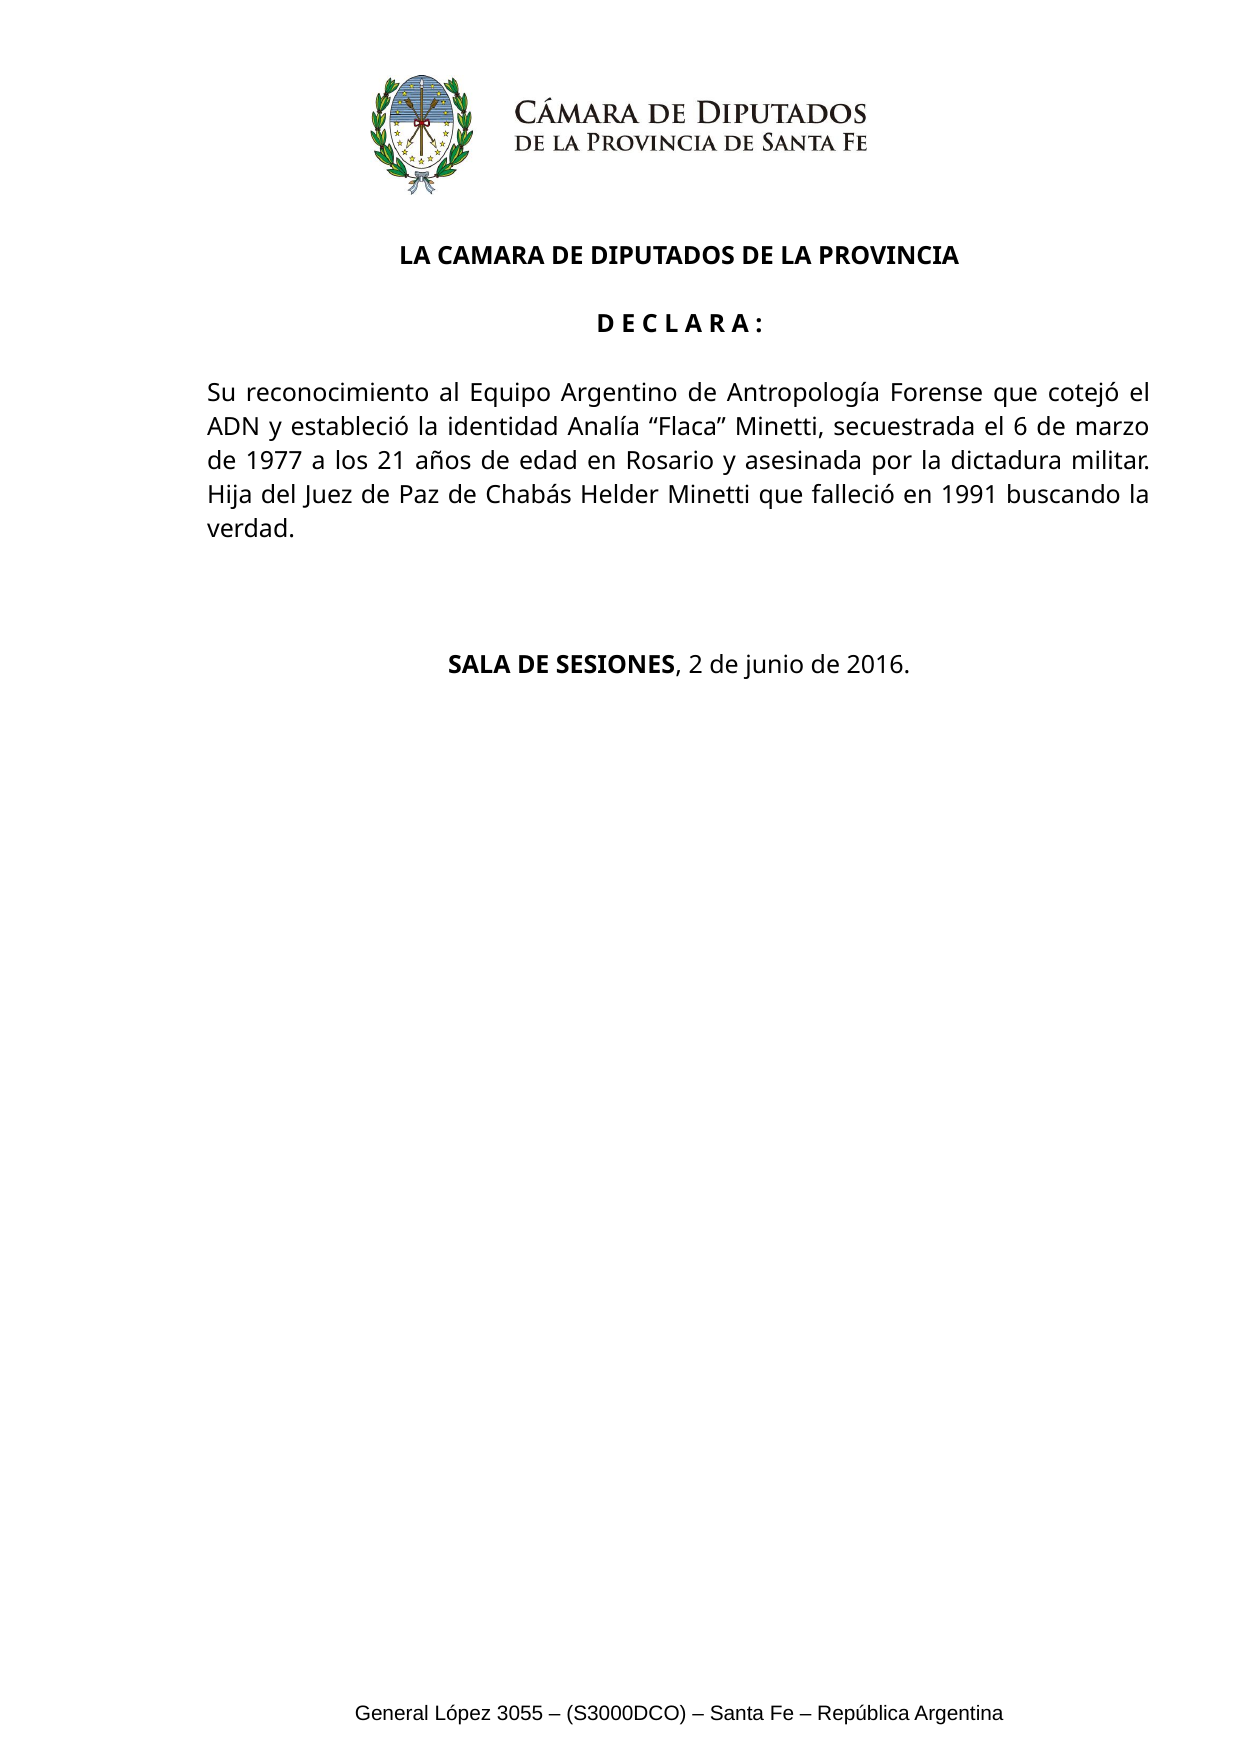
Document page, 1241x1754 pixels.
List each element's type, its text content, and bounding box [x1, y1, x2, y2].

text SALA DE SESIONES, 2 de junio de 2016. [207, 647, 1152, 681]
text LA CAMARA DE DIPUTADOS DE LA PROVINCIA [207, 238, 1152, 272]
picture [370, 75, 867, 199]
text Su reconocimiento al Equipo Argentino de Antropología Forense que cotejó el ADN y estableció la identidad Analía “Flaca” Minetti, secuestrada el 6 de marzo de 1977 a los 21 años de edad en Rosario y asesinada por la dictadura militar. Hija del Juez de Paz de Chabás Helder Minetti que falleció en 1991 buscando la verdad. [207, 374, 1152, 544]
text D E C L A R A : [207, 306, 1152, 340]
